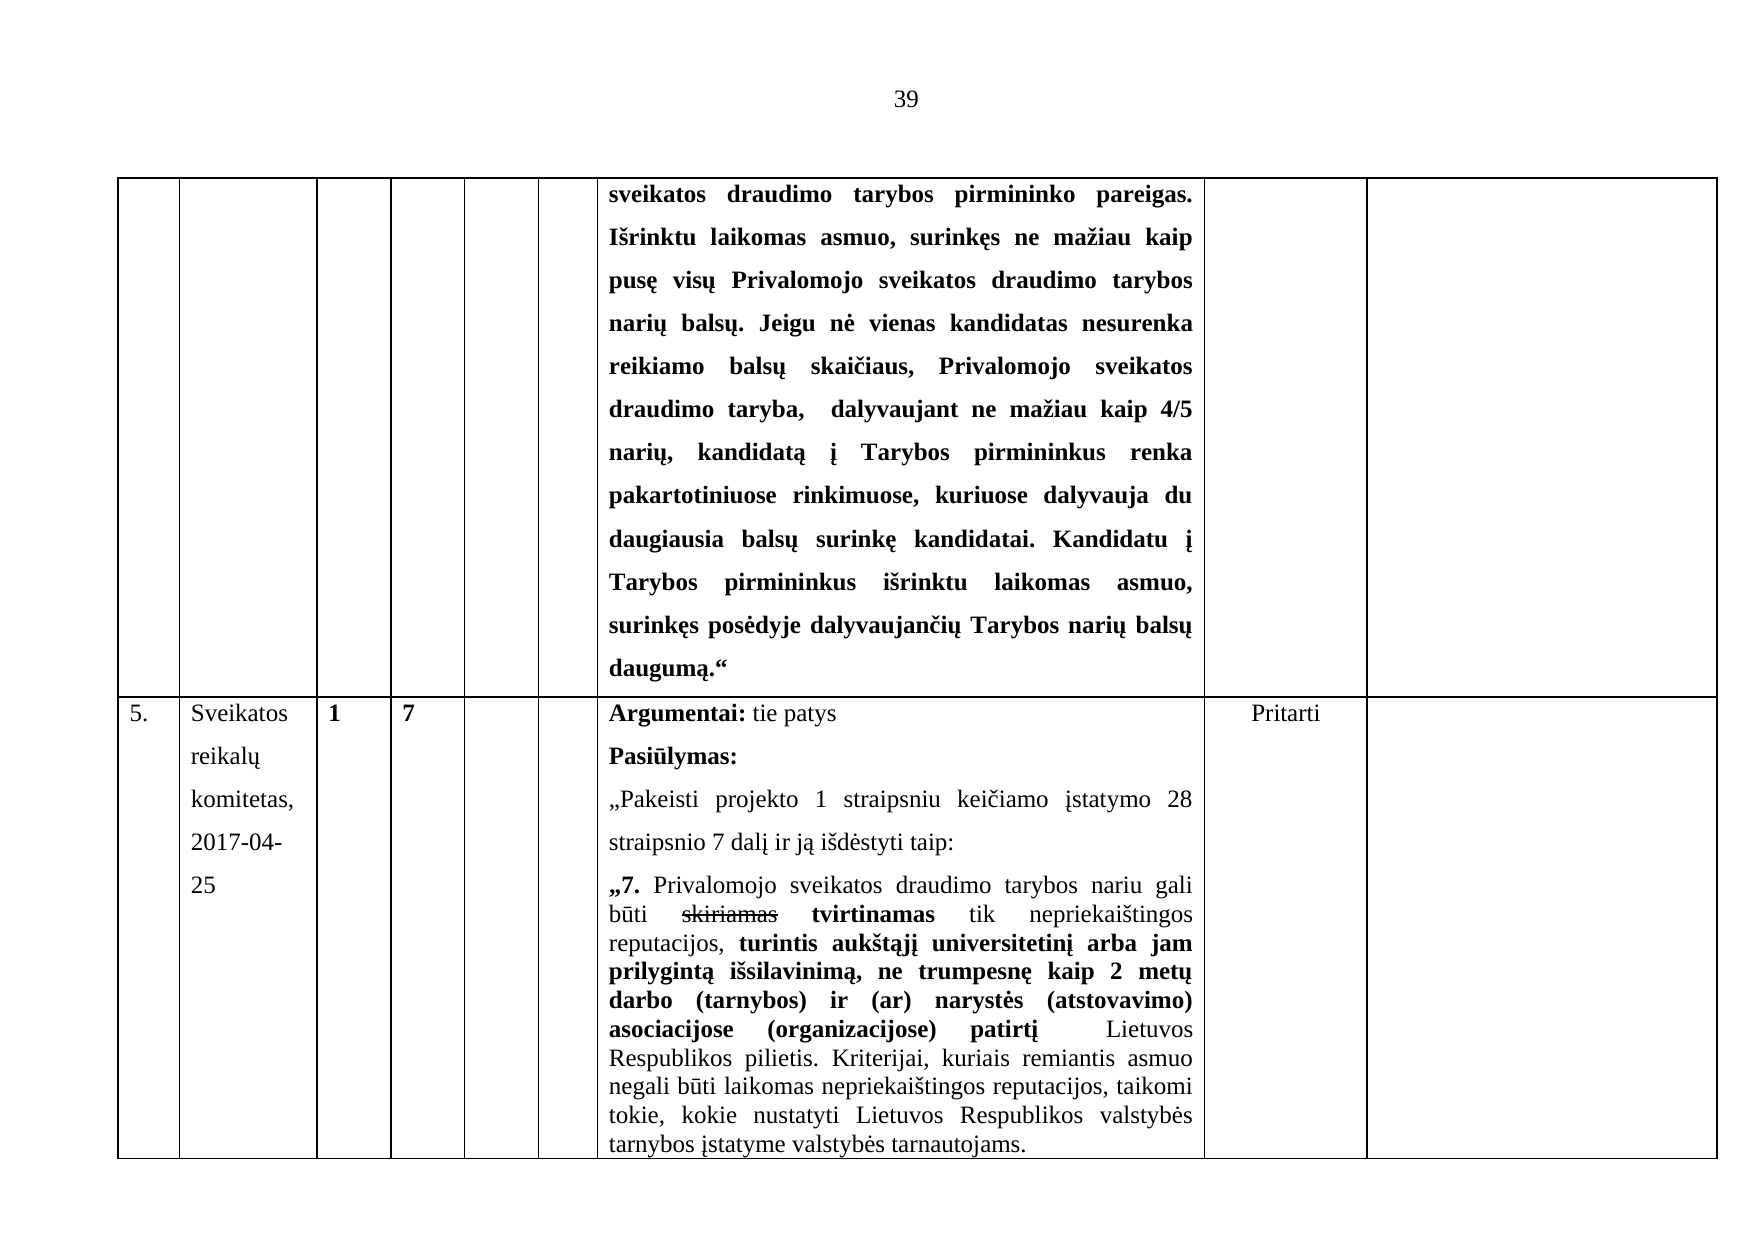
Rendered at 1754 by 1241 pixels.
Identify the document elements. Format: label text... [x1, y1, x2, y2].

table_cell Pritarti [1205, 698, 1366, 1158]
table_cell [465, 698, 538, 1158]
table_cell 7 [392, 698, 464, 1158]
table_cell 1 [318, 698, 390, 1158]
table_cell [1368, 698, 1716, 1158]
table_cell [1205, 179, 1366, 696]
table_cell [539, 698, 597, 1158]
table_cell Sveikatos reikalų komitetas, 2017-04-25 [180, 698, 316, 1158]
table_cell Argumentai: tie patys Pasiūlymas: „Pakeisti projekto 1 straipsniu keičiamo įstatymo 28 straipsnio 7 dalį ir ją išdėstyti taip: „7. Privalomojo sveikatos draudimo tarybos nariu gali būti skiriamas tvirtinamas tik nepriekaištingos reputacijos, turintis aukštąjį universitetinį arba jam prilygintą išsilavinimą, ne trumpesnę kaip 2 metų darbo (tarnybos) ir (ar) narystės (atstovavimo) asociacijose (organizacijose) patirtį Lietuvos Respublikos pilietis. Kriterijai, kuriais remiantis asmuo negali būti laikomas nepriekaištingos reputacijos, taikomi tokie, kokie nustatyti Lietuvos Respublikos valstybės tarnybos įstatyme valstybės tarnautojams. [598, 698, 1204, 1158]
table_cell [318, 179, 390, 696]
table_cell [180, 179, 316, 696]
table_cell [392, 179, 464, 696]
table_cell [539, 179, 597, 696]
table_cell [119, 179, 179, 696]
table_cell 5. [119, 698, 179, 1158]
table_cell sveikatos draudimo tarybos pirmininko pareigas. Išrinktu laikomas asmuo, surinkęs ne mažiau kaip pusę visų Privalomojo sveikatos draudimo tarybos narių balsų. Jeigu nė vienas kandidatas nesurenka reikiamo balsų skaičiaus, Privalomojo sveikatos draudimo taryba, dalyvaujant ne mažiau kaip 4/5 narių, kandidatą į Tarybos pirmininkus renka pakartotiniuose rinkimuose, kuriuose dalyvauja du daugiausia balsų surinkę kandidatai. Kandidatu į Tarybos pirmininkus išrinktu laikomas asmuo, surinkęs posėdyje dalyvaujančių Tarybos narių balsų daugumą.“ [598, 179, 1204, 696]
table_cell [1368, 179, 1716, 696]
table_cell [465, 179, 538, 696]
